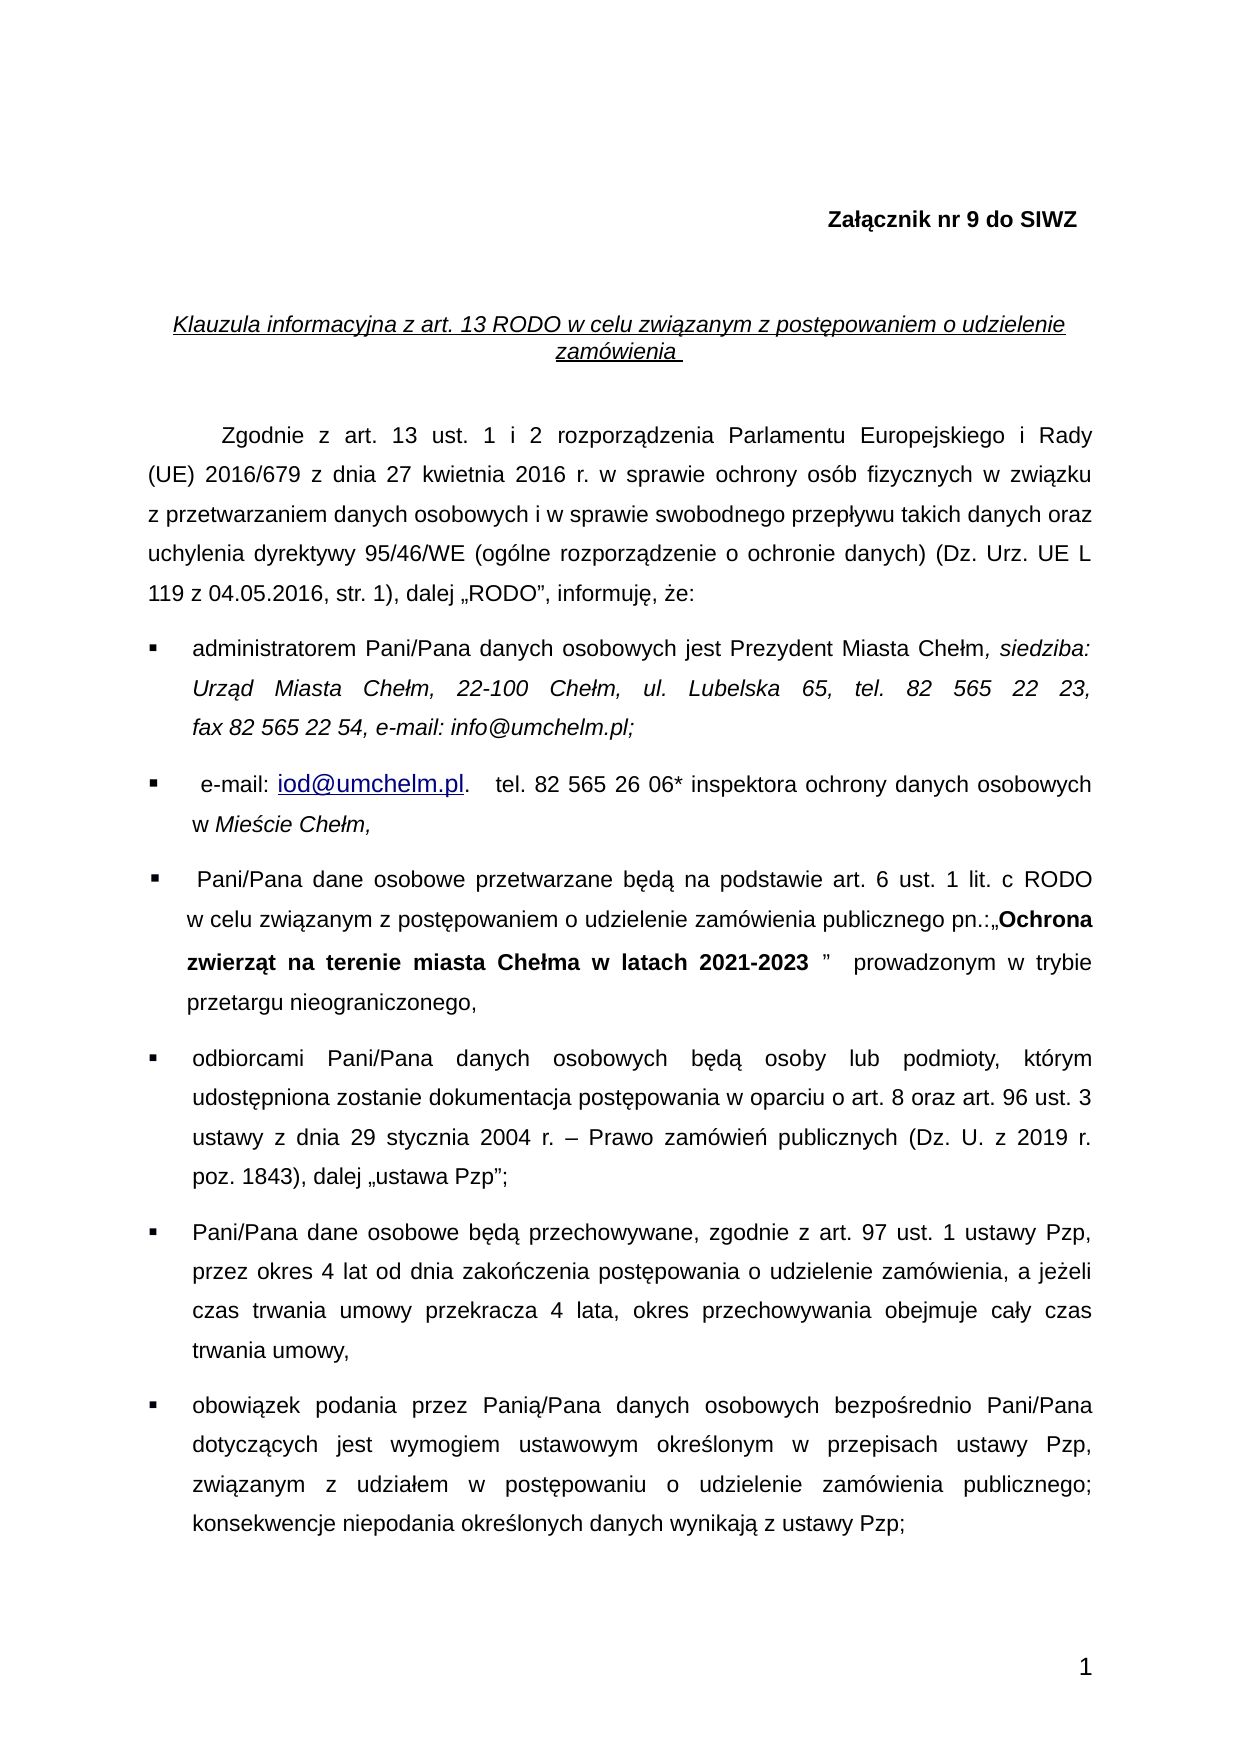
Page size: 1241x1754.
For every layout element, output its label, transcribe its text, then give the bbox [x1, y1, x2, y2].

text Załącznik nr 9 do SIWZ [148, 206, 1093, 232]
list Pani/Pana dane osobowe będą przechowywane, zgodnie z art. 97 ust. 1 ustawy Pzp, przez okres 4 lat od dnia zakończenia postępowania o udzielenie zamówienia, a jeżeli czas trwania umowy przekracza 4 lata, okres przechowywania obejmuje cały czas trwania umowy, [148, 1218, 1093, 1363]
list odbiorcami Pani/Pana danych osobowych będą osoby lub podmioty, którym udostępniona zostanie dokumentacja postępowania w oparciu o art. 8 oraz art. 96 ust. 3 ustawy z dnia 29 stycznia 2004 r. – Prawo zamówień publicznych (Dz. U. z 2019 r. poz. 1843), dalej „ustawa Pzp”; [148, 1045, 1093, 1190]
text Zgodnie z art. 13 ust. 1 i 2 rozporządzenia Parlamentu Europejskiego i Rady (UE) 2016/679 z dnia 27 kwietnia 2016 r. w sprawie ochrony osób fizycznych w związku z przetwarzaniem danych osobowych i w sprawie swobodnego przepływu takich danych oraz uchylenia dyrektywy 95/46/WE (ogólne rozporządzenie o ochronie danych) (Dz. Urz. UE L 119 z 04.05.2016, str. 1), dalej „RODO”, informuję, że: [148, 422, 1093, 606]
list obowiązek podania przez Panią/Pana danych osobowych bezpośrednio Pani/Pana dotyczących jest wymogiem ustawowym określonym w przepisach ustawy Pzp, związanym z udziałem w postępowaniu o udzielenie zamówienia publicznego; konsekwencje niepodania określonych danych wynikają z ustawy Pzp; [148, 1392, 1093, 1537]
list Pani/Pana dane osobowe przetwarzane będą na podstawie art. 6 ust. 1 lit. c RODO w celu związanym z postępowaniem o udzielenie zamówienia publicznego pn.:„Ochrona zwierząt na terenie miasta Chełma w latach 2021-2023 ” prowadzonym w trybie przetargu nieograniczonego, [149, 866, 1093, 1015]
list e-mail: iod@umchelm.pl. tel. 82 565 26 06* inspektora ochrony danych osobowych w Mieście Chełm, [148, 769, 1093, 837]
list administratorem Pani/Pana danych osobowych jest Prezydent Miasta Chełm, siedziba: Urząd Miasta Chełm, 22-100 Chełm, ul. Lubelska 65, tel. 82 565 22 23, fax 82 565 22 54, e-mail: info@umchelm.pl; [148, 635, 1093, 740]
text Klauzula informacyjna z art. 13 RODO w celu związanym z postępowaniem o udzielenie zamówienia [148, 311, 1093, 364]
